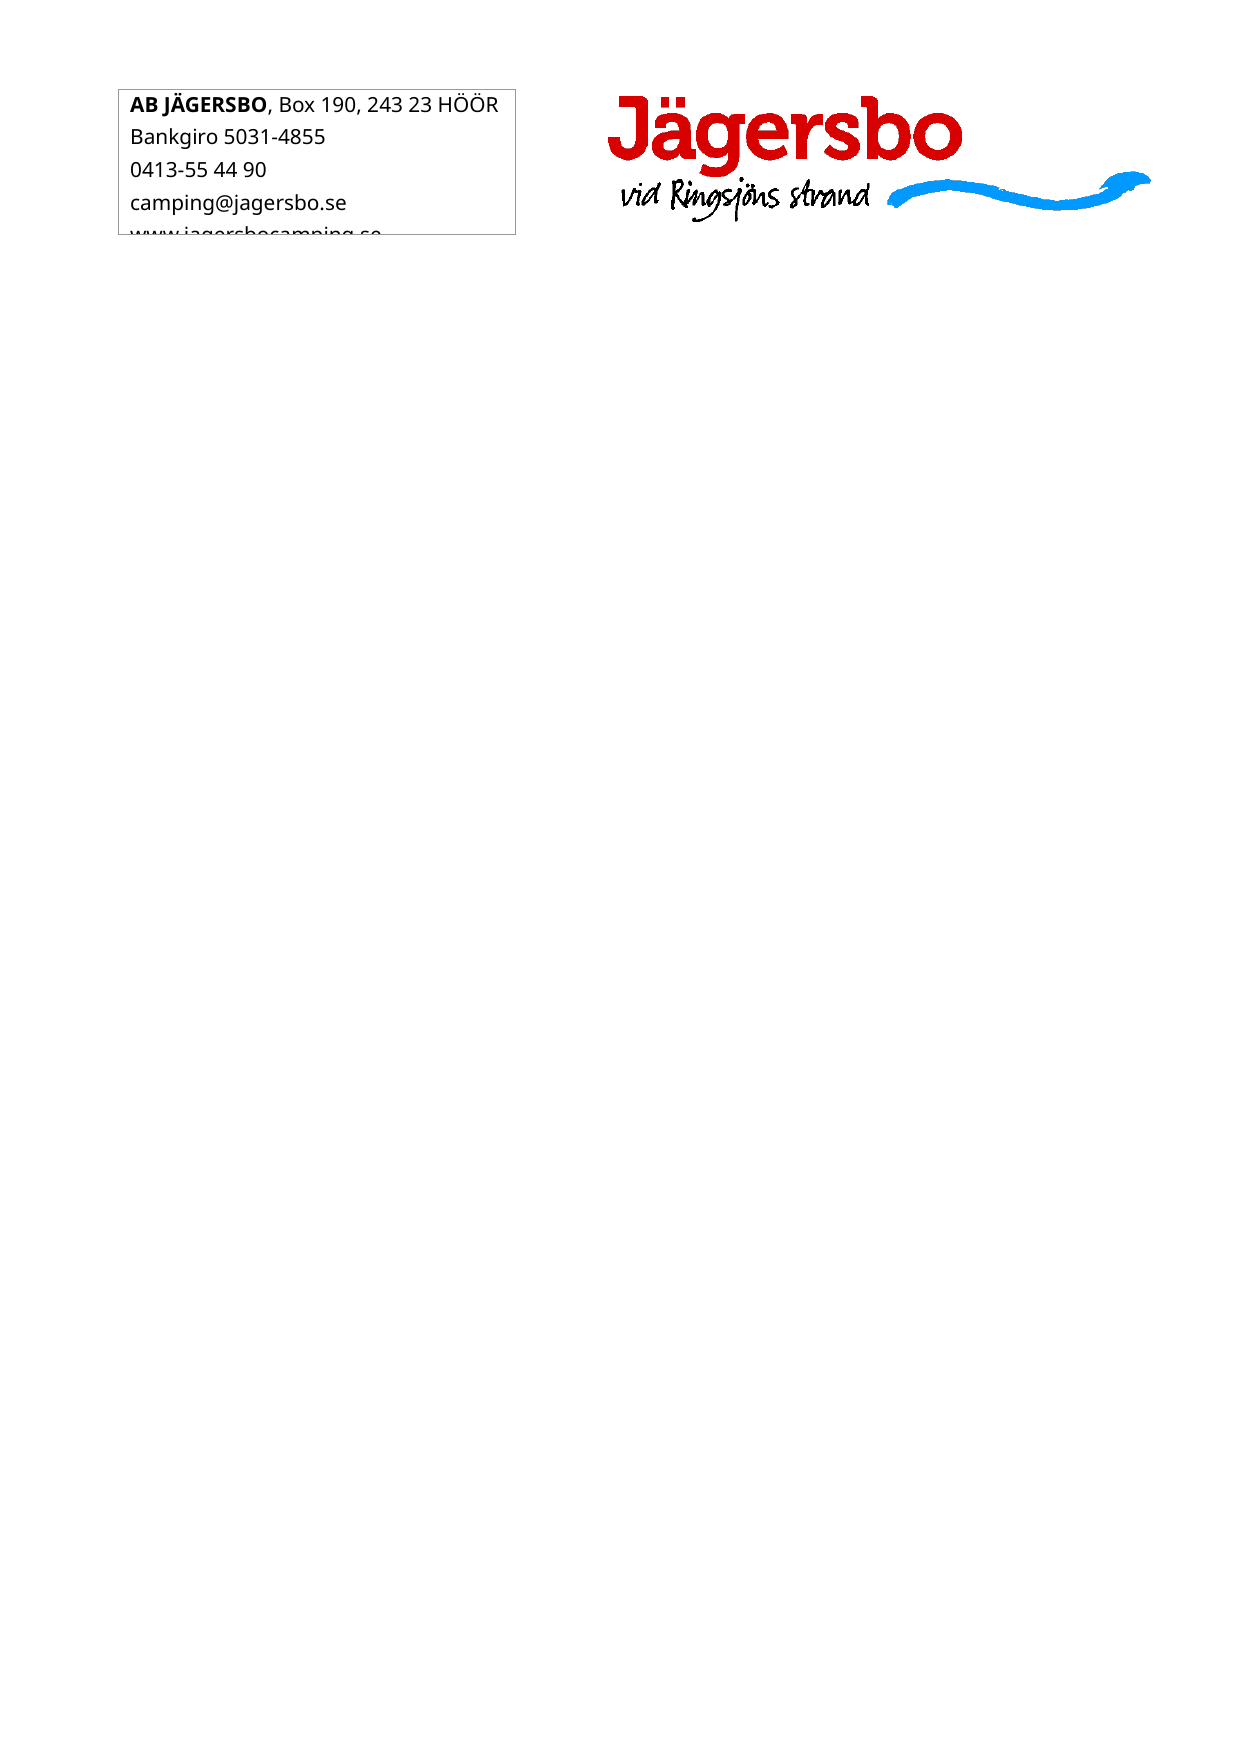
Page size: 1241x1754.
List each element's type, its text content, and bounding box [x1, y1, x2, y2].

text www.jagersbocamping.se [119, 220, 515, 234]
text 0413-55 44 90 [119, 155, 515, 183]
text AB JÄGERSBO, Box 190, 243 23 HÖÖR [119, 90, 515, 118]
text Bankgiro 5031-4855 [119, 122, 515, 151]
text camping@jagersbo.se [119, 188, 515, 216]
